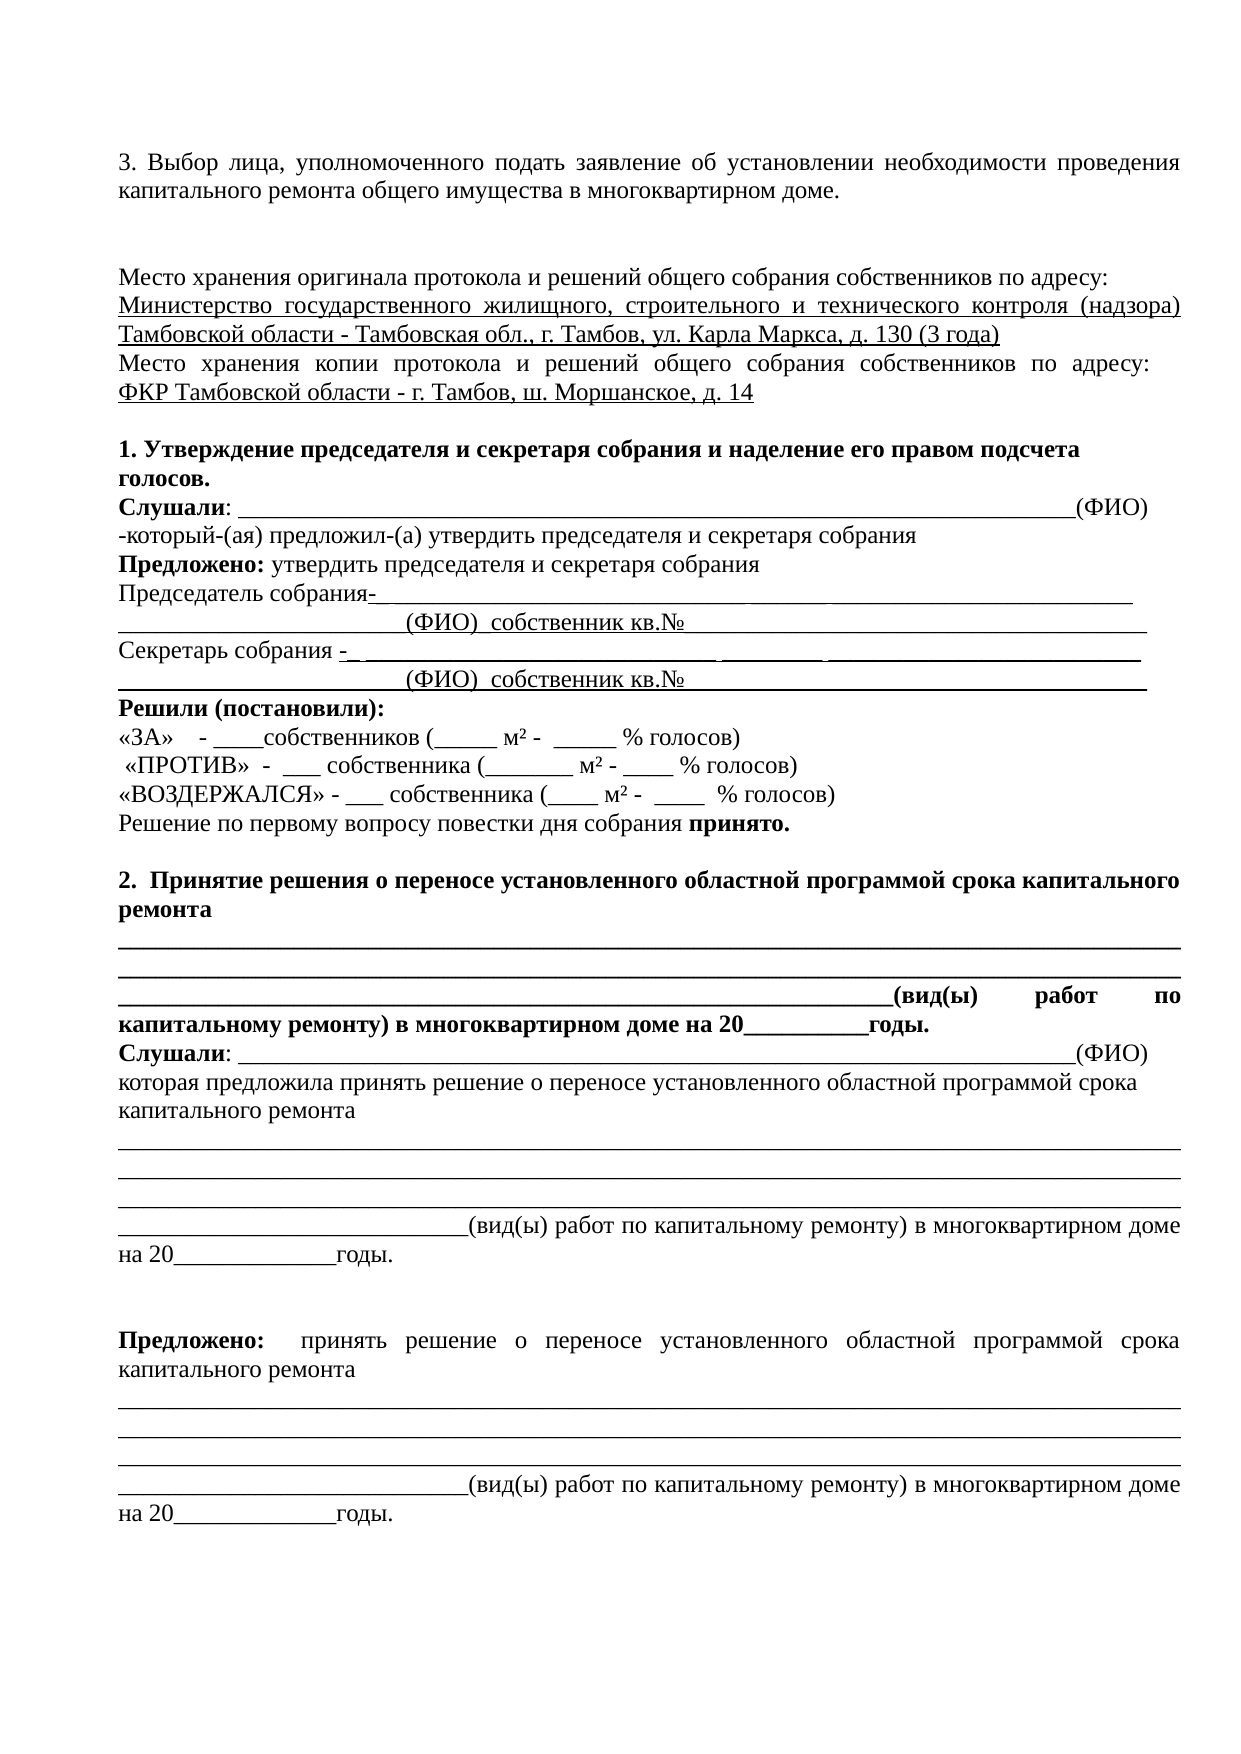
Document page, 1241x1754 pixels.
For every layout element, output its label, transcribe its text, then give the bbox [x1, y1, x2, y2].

text ____________________________(вид(ы) работ по капитальному ремонту) в многоквартирном доме на 20_____________годы. [118, 1208, 1181, 1268]
text Тамбовской области - Тамбовская обл., г. Тамбов, ул. Карла Маркса, д. 130 (3 года) [118, 317, 1181, 348]
text _____________________________________________________________________________________ [118, 1124, 1181, 1149]
text Председатель собрания-_ ____________________________ ______ ________________________ [118, 578, 1181, 607]
text 3. Выбор лица, уполномоченного подать заявление об установлении необходимости проведения капитального ремонта общего имущества в многоквартирном доме. [118, 147, 1181, 204]
text _______________________(ФИО)_собственник кв.№_____________________________________ [118, 607, 1181, 636]
text 2. Принятие решения о переносе установленного областной программой срока капитального ремонта [118, 866, 1181, 923]
text которая предложила принять решение о переносе установленного областной программой срока капитального ремонта [118, 1067, 1181, 1124]
text Секретарь собрания -_ ____________________________ ________ _________________________ [118, 636, 1181, 664]
text 1. Утверждение председателя и секретаря собрания и наделение его правом подсчета [118, 434, 1181, 463]
text «ЗА» - ____собственников (_____ м² - _____ % голосов) [118, 722, 1181, 751]
text -который-(ая) предложил-(а) утвердить председателя и секретаря собрания [118, 521, 1181, 549]
text _____________________________________________________________________________________ [118, 1409, 1181, 1437]
text «ВОЗДЕРЖАЛСЯ» - ___ собственника (____ м² - ____ % голосов) [118, 779, 1181, 808]
text _____________________________________________________________________________________ [118, 923, 1181, 948]
text «ПРОТИВ» - ___ собственника (_______ м² - ____ % голосов) [118, 751, 1181, 779]
text Предложено: принять решение о переносе установленного областной программой срока капитального ремонта [118, 1326, 1181, 1383]
text _____________________________________________________________________________________ [118, 949, 1181, 977]
text голосов. [118, 463, 1181, 492]
text Место хранения копии протокола и решений общего собрания собственников по адресу: ФКР Тамбовской области - г. Тамбов, ш. Моршанское, д. 14 [118, 348, 1181, 406]
text _____________________________________________________________________________________ [118, 1383, 1181, 1408]
text ______________________________________________________________(вид(ы) работ по капитальному ремонту) в многоквартирном доме на 20__________годы. [118, 978, 1181, 1038]
text _____________________________________________________________________________________ [118, 1438, 1181, 1465]
text ____________________________(вид(ы) работ по капитальному ремонту) в многоквартирном доме на 20_____________годы. [118, 1466, 1181, 1527]
text _____________________________________________________________________________________ [118, 1179, 1181, 1207]
text Министерство государственного жилищного, строительного и технического контроля (надзора) [118, 291, 1181, 316]
text _____________________________________________________________________________________ [118, 1150, 1181, 1178]
text _______________________(ФИО)_собственник кв.№_____________________________________ [118, 664, 1181, 693]
text Предложено: утвердить председателя и секретаря собрания [118, 549, 1181, 578]
text Слушали: ___________________________________________________________________(ФИО) [118, 492, 1181, 521]
text Решили (постановили): [118, 693, 1181, 722]
text Место хранения оригинала протокола и решений общего собрания собственников по адресу: [118, 262, 1181, 291]
text Решение по первому вопросу повестки дня собрания принято. [118, 808, 1181, 837]
text Слушали: ___________________________________________________________________(ФИО) [118, 1038, 1181, 1067]
